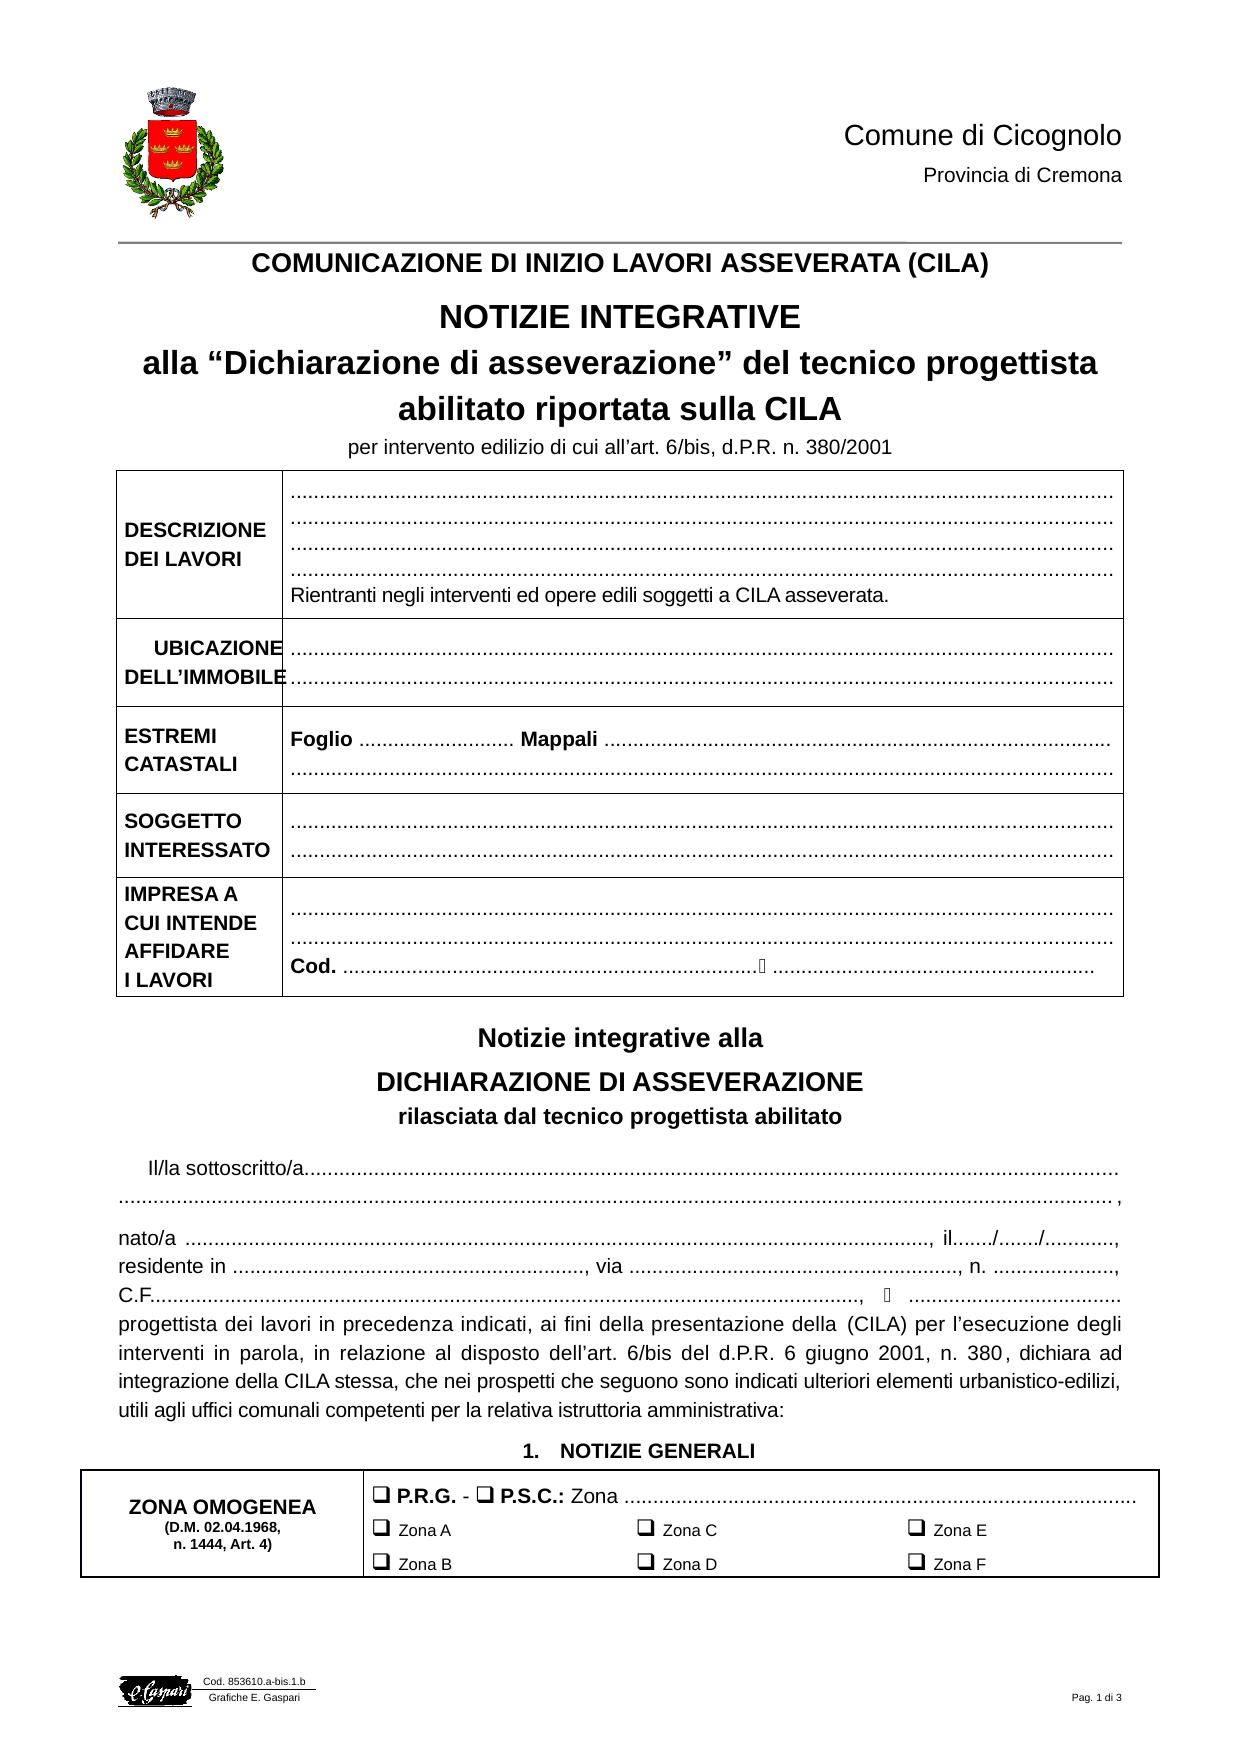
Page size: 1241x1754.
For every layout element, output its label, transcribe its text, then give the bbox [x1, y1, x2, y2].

text nato/a ................................................................................................................................., il......./......./............, residente in ............................................................., via ........................................................., n. ....................., C.F...........................................................................................................................,  ..................................... progettista dei lavori in precedenza indicati, ai fini della presentazione della (CILA) per l’esecuzione degli interventi in parola, in relazione al disposto dell’art. 6/bis del d.P.R. 6 giugno 2001, n. 380, dichiara ad integrazione della CILA stessa, che nei prospetti che seguono sono indicati ulteriori elementi urbanistico-edilizi, utili agli uffici comunali competenti per la relativa istruttoria amministrativa: [118, 1225, 1122, 1422]
text Il/la sottoscritto/a , [118, 1155, 1122, 1208]
table_header ZONA OMOGENEA (D.M. 02.04.1968, n. 1444, Art. 4) [82, 1471, 363, 1576]
title NOTIZIE INTEGRATIVE [118, 297, 1122, 335]
title COMUNICAZIONE DI INIZIO LAVORI ASSEVERATA (CILA) [103, 247, 1137, 278]
picture [118, 1674, 192, 1706]
table_cell Foglio ........................... Mappali ........................................................................................ [283, 707, 1123, 793]
table_cell UBICAZIONE DELL’IMMOBILE [117, 619, 282, 706]
table_cell [283, 794, 1123, 877]
table_cell [283, 619, 1123, 706]
table_cell Cod. ........................................................................ ........................................................ [283, 878, 1123, 996]
picture [122, 87, 224, 219]
text rilasciata dal tecnico progettista abilitato [118, 1103, 1122, 1130]
table_header  P.R.G. -  P.S.C.: Zona .........................................................................................  Zona A  Zona C  Zona E  Zona B  Zona D  Zona F [364, 1471, 1158, 1576]
text Notizie integrative alla [118, 1022, 1122, 1053]
table_cell IMPRESA A CUI INTENDE AFFIDARE I LAVORI [117, 878, 282, 996]
text Provincia di Cremona [224, 163, 1122, 187]
text Comune di Cicognolo [224, 118, 1122, 152]
table_cell SOGGETTO INTERESSATO [117, 794, 282, 877]
table_header Rientranti negli interventi ed opere edili soggetti a CILA asseverata. [283, 471, 1123, 617]
table_cell ESTREMI CATASTALI [117, 707, 282, 793]
list NOTIZIE GENERALI [156, 1439, 1122, 1463]
table_header DESCRIZIONE DEI LAVORI [117, 471, 282, 617]
title per intervento edilizio di cui all’art. 6/bis, d.P.R. n. 380/2001 [118, 435, 1122, 459]
text DICHIARAZIONE DI ASSEVERAZIONE [118, 1066, 1122, 1097]
title alla “Dichiarazione di asseverazione” del tecnico progettista abilitato riportata sulla CILA [118, 343, 1122, 427]
